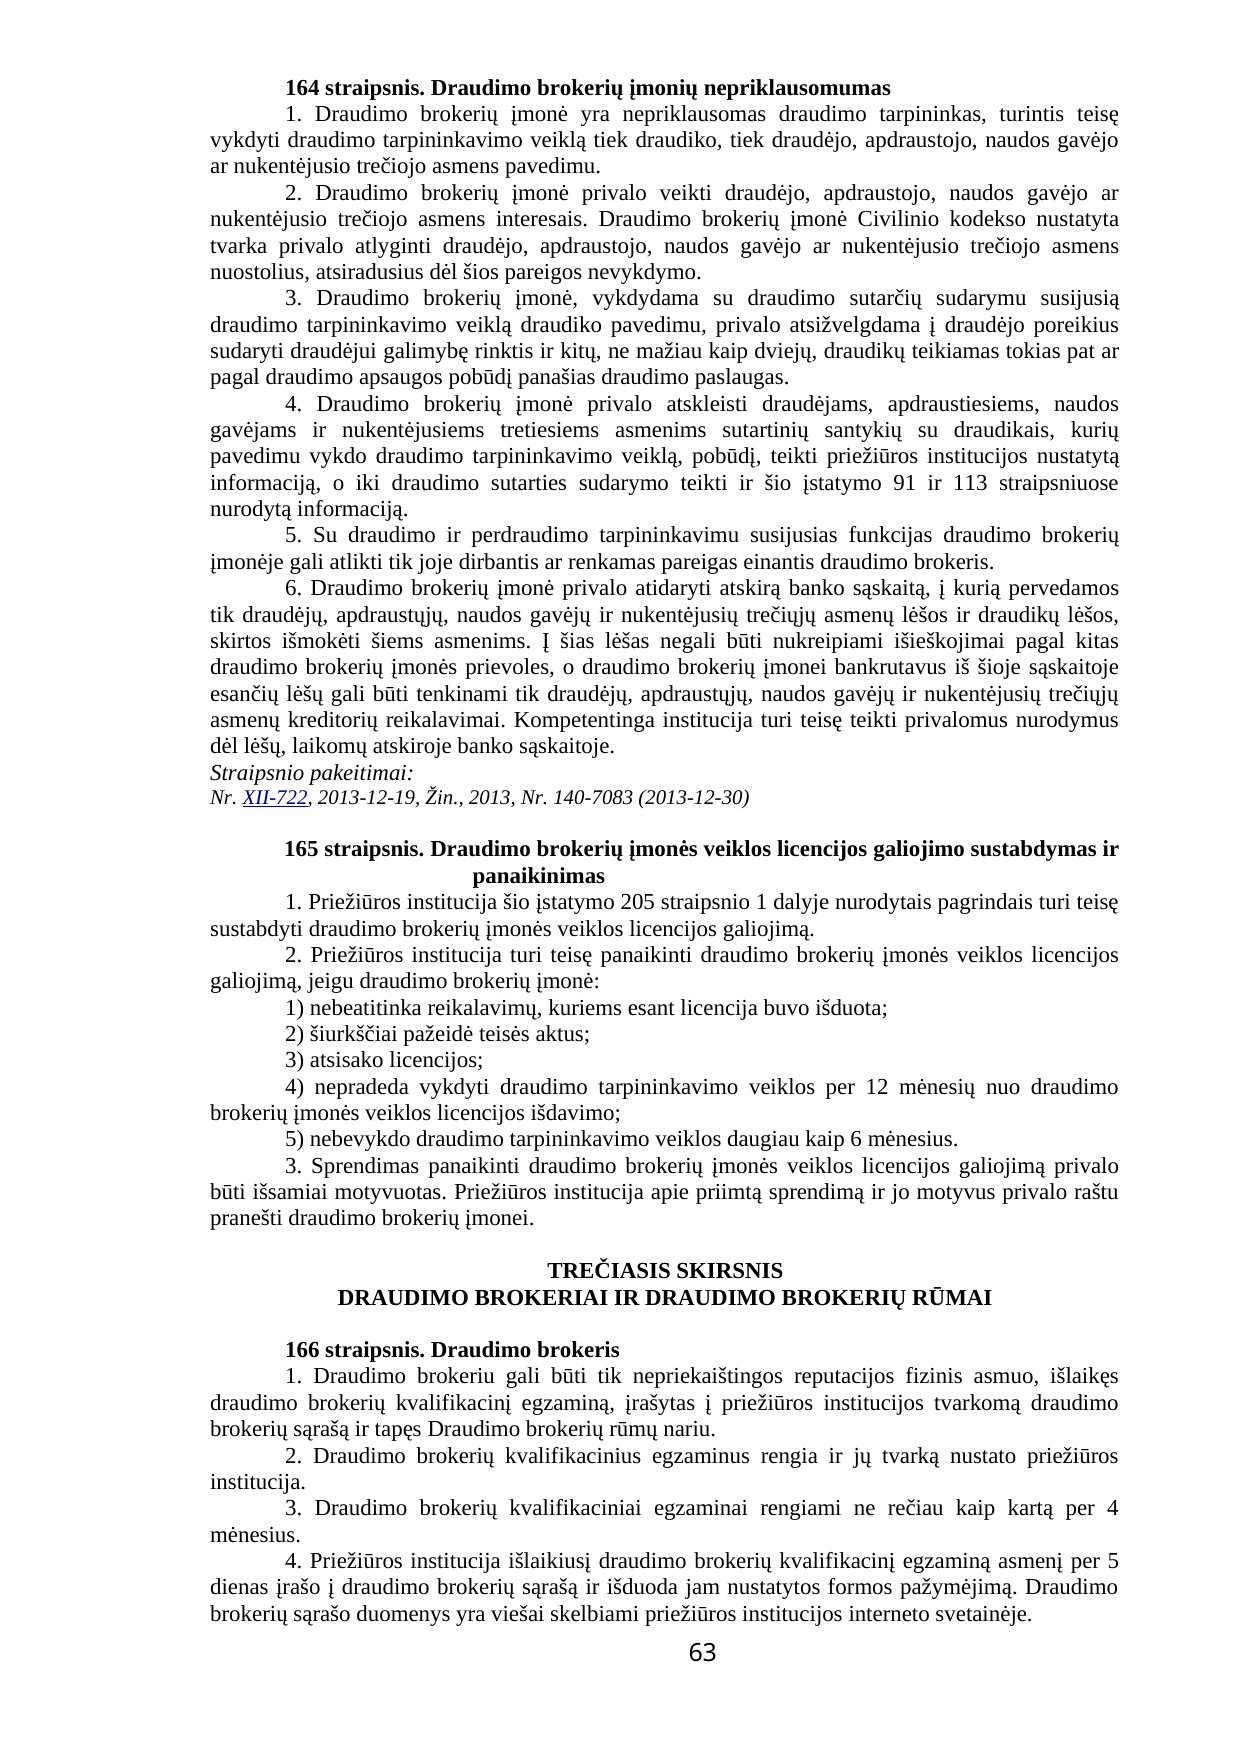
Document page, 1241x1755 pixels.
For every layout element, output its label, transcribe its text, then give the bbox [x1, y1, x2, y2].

text 1) nebeatitinka reikalavimų, kuriems esant licencija buvo išduota; [210, 994, 1120, 1020]
text 2. Draudimo brokerių įmonė privalo veikti draudėjo, apdraustojo, naudos gavėjo ar nukentėjusio trečiojo asmens interesais. Draudimo brokerių įmonė Civilinio kodekso nustatyta tvarka privalo atlyginti draudėjo, apdraustojo, naudos gavėjo ar nukentėjusio trečiojo asmens nuostolius, atsiradusius dėl šios pareigos nevykdymo. [210, 179, 1120, 284]
text 3) atsisako licencijos; [210, 1046, 1120, 1073]
text 4. Draudimo brokerių įmonė privalo atskleisti draudėjams, apdraustiesiems, naudos gavėjams ir nukentėjusiems tretiesiems asmenims sutartinių santykių su draudikais, kurių pavedimu vykdo draudimo tarpininkavimo veiklą, pobūdį, teikti priežiūros institucijos nustatytą informaciją, o iki draudimo sutarties sudarymo teikti ir šio įstatymo 91 ir 113 straipsniuose nurodytą informaciją. [210, 390, 1120, 522]
text 3. Draudimo brokerių kvalifikaciniai egzaminai rengiami ne rečiau kaip kartą per 4 mėnesius. [210, 1494, 1120, 1547]
text Nr. XII-722, 2013-12-19, Žin., 2013, Nr. 140-7083 (2013-12-30) [210, 785, 1120, 809]
text 2. Priežiūros institucija turi teisę panaikinti draudimo brokerių įmonės veiklos licencijos galiojimą, jeigu draudimo brokerių įmonė: [210, 941, 1120, 994]
text 4) nepradeda vykdyti draudimo tarpininkavimo veiklos per 12 mėnesių nuo draudimo brokerių įmonės veiklos licencijos išdavimo; [210, 1073, 1120, 1125]
text 1. Draudimo brokerių įmonė yra nepriklausomas draudimo tarpininkas, turintis teisę vykdyti draudimo tarpininkavimo veiklą tiek draudiko, tiek draudėjo, apdraustojo, naudos gavėjo ar nukentėjusio trečiojo asmens pavedimu. [210, 100, 1120, 179]
text 5. Su draudimo ir perdraudimo tarpininkavimu susijusias funkcijas draudimo brokerių įmonėje gali atlikti tik joje dirbantis ar renkamas pareigas einantis draudimo brokeris. [210, 522, 1120, 574]
text 1. Draudimo brokeriu gali būti tik nepriekaištingos reputacijos fizinis asmuo, išlaikęs draudimo brokerių kvalifikacinį egzaminą, įrašytas į priežiūros institucijos tvarkomą draudimo brokerių sąrašą ir tapęs Draudimo brokerių rūmų nariu. [210, 1363, 1120, 1442]
subtitle 164 straipsnis. Draudimo brokerių įmonių nepriklausomumas [210, 73, 1120, 100]
text TREČIASIS SKIRSNIS [210, 1257, 1120, 1283]
text 3. Draudimo brokerių įmonė, vykdydama su draudimo sutarčių sudarymu susijusią draudimo tarpininkavimo veiklą draudiko pavedimu, privalo atsižvelgdama į draudėjo poreikius sudaryti draudėjui galimybę rinktis ir kitų, ne mažiau kaip dviejų, draudikų teikiamas tokias pat ar pagal draudimo apsaugos pobūdį panašias draudimo paslaugas. [210, 284, 1120, 390]
text 4. Priežiūros institucija išlaikiusį draudimo brokerių kvalifikacinį egzaminą asmenį per 5 dienas įrašo į draudimo brokerių sąrašą ir išduoda jam nustatytos formos pažymėjimą. Draudimo brokerių sąrašo duomenys yra viešai skelbiami priežiūros institucijos interneto svetainėje. [210, 1547, 1120, 1626]
text 1. Priežiūros institucija šio įstatymo 205 straipsnio 1 dalyje nurodytais pagrindais turi teisę sustabdyti draudimo brokerių įmonės veiklos licencijos galiojimą. [210, 888, 1120, 941]
text 6. Draudimo brokerių įmonė privalo atidaryti atskirą banko sąskaitą, į kurią pervedamos tik draudėjų, apdraustųjų, naudos gavėjų ir nukentėjusių trečiųjų asmenų lėšos ir draudikų lėšos, skirtos išmokėti šiems asmenims. Į šias lėšas negali būti nukreipiami išieškojimai pagal kitas draudimo brokerių įmonės prievoles, o draudimo brokerių įmonei bankrutavus iš šioje sąskaitoje esančių lėšų gali būti tenkinami tik draudėjų, apdraustųjų, naudos gavėjų ir nukentėjusių trečiųjų asmenų kreditorių reikalavimai. Kompetentinga institucija turi teisę teikti privalomus nurodymus dėl lėšų, laikomų atskiroje banko sąskaitoje. [210, 574, 1120, 759]
text 2) šiurkščiai pažeidė teisės aktus; [210, 1020, 1120, 1046]
text 3. Sprendimas panaikinti draudimo brokerių įmonės veiklos licencijos galiojimą privalo būti išsamiai motyvuotas. Priežiūros institucija apie priimtą sprendimą ir jo motyvus privalo raštu pranešti draudimo brokerių įmonei. [210, 1152, 1120, 1231]
text 2. Draudimo brokerių kvalifikacinius egzaminus rengia ir jų tvarką nustato priežiūros institucija. [210, 1442, 1120, 1494]
text 5) nebevykdo draudimo tarpininkavimo veiklos daugiau kaip 6 mėnesius. [210, 1125, 1120, 1152]
subtitle 165 straipsnis. Draudimo brokerių įmonės veiklos licencijos galiojimo sustabdymas ir panaikinimas [284, 836, 1120, 888]
subtitle 166 straipsnis. Draudimo brokeris [210, 1336, 1120, 1363]
text DRAUDIMO BROKERIAI IR DRAUDIMO BROKERIŲ RŪMAI [210, 1283, 1120, 1310]
text Straipsnio pakeitimai: [210, 759, 1120, 785]
